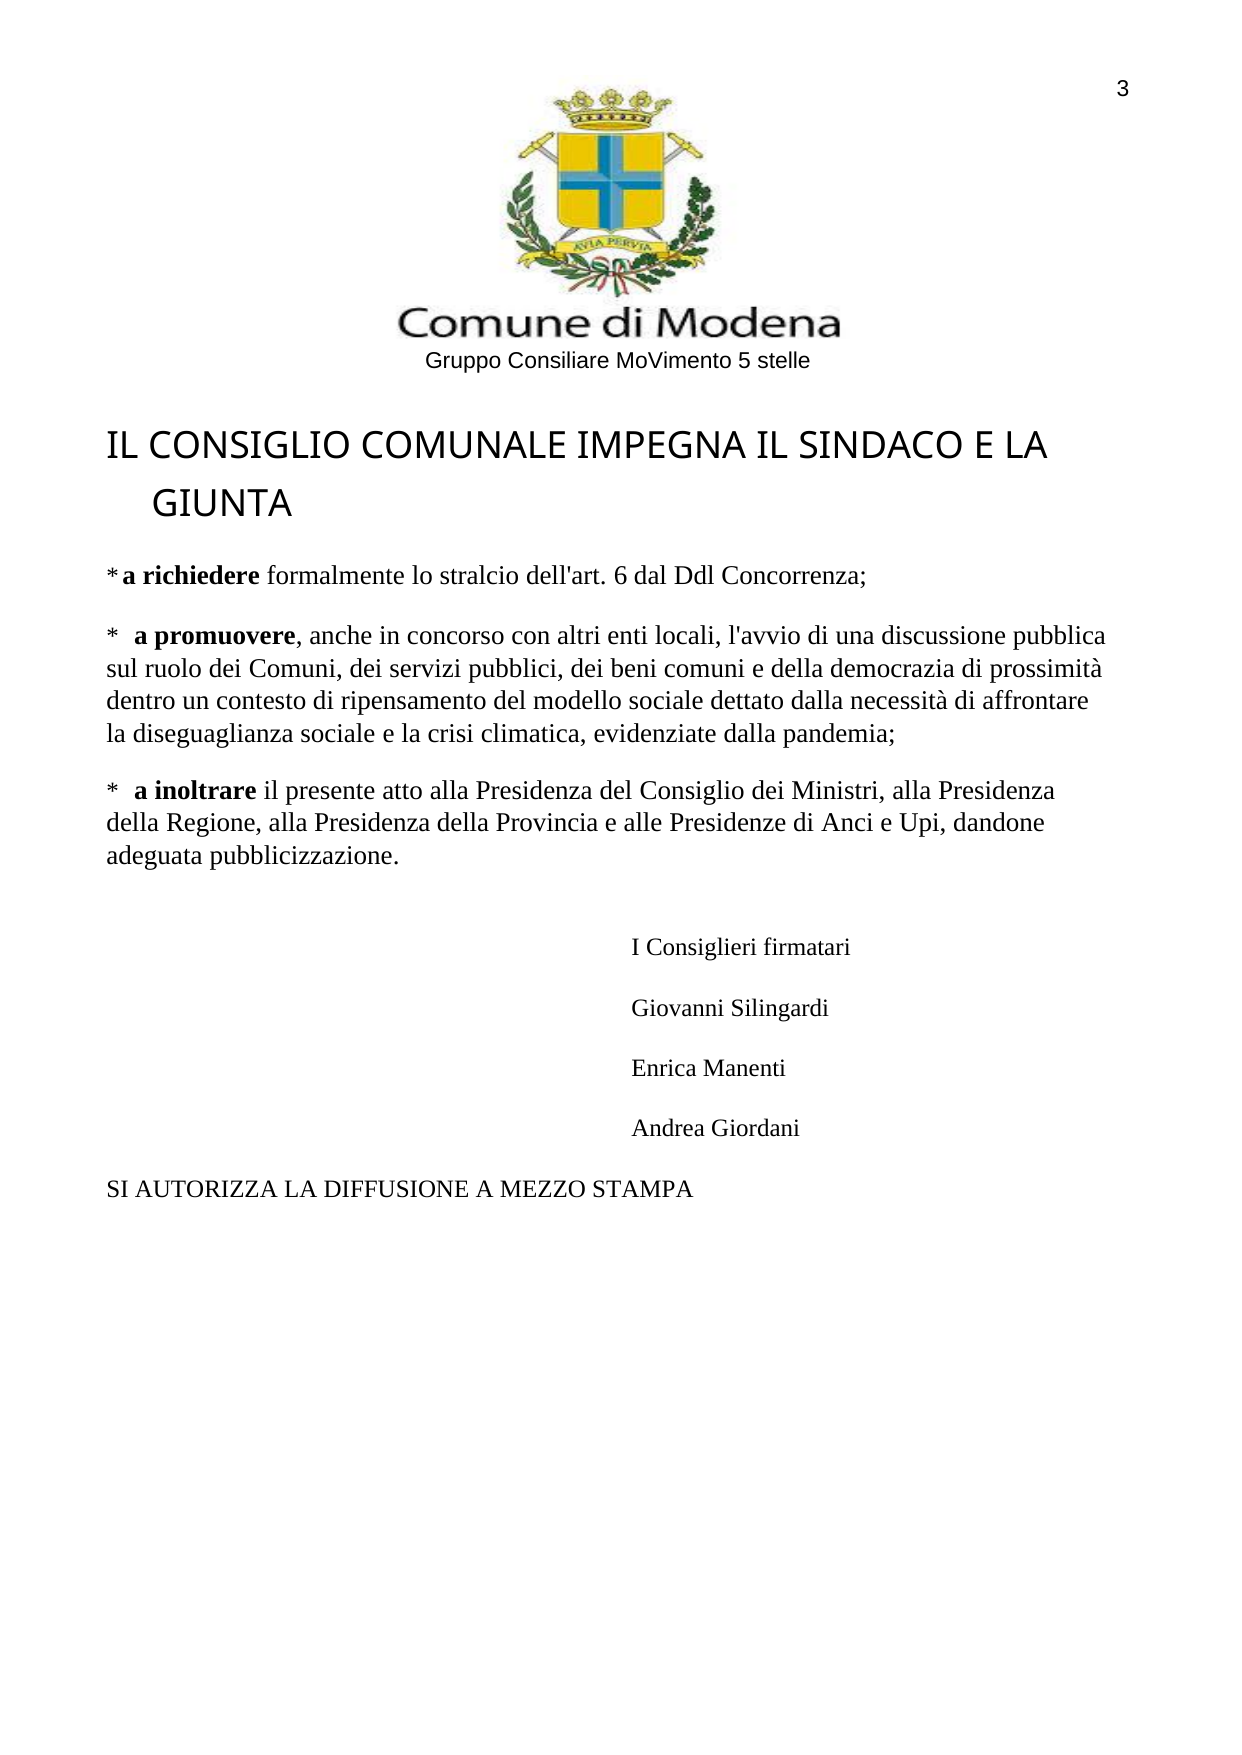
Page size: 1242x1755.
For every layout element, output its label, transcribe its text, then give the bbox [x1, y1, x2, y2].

picture [382, 75, 853, 347]
text Andrea Giordani [106, 1113, 1114, 1142]
text I Consiglieri firmatari [106, 932, 1114, 961]
text Giovanni Silingardi [106, 993, 1114, 1021]
text SI AUTORIZZA LA DIFFUSIONE A MEZZO STAMPA [106, 1174, 1114, 1203]
text Enrica Manenti [106, 1053, 1114, 1082]
list a promuovere, anche in concorso con altri enti locali, l'avvio di una discussione pubblica sul ruolo dei Comuni, dei servizi pubblici, dei beni comuni e della democrazia di prossimità dentro un contesto di ripensamento del modello sociale dettato dalla necessità di affrontare la diseguaglianza sociale e la crisi climatica, evidenziate dalla pandemia; [106, 619, 1114, 748]
subtitle IL CONSIGLIO COMUNALE IMPEGNA IL SINDACO E LA GIUNTA [106, 418, 1129, 528]
list a inoltrare il presente atto alla Presidenza del Consiglio dei Ministri, alla Presidenza della Regione, alla Presidenza della Provincia e alle Presidenze di Anci e Upi, dandone adeguata pubblicizzazione. [106, 774, 1114, 870]
list a richiedere formalmente lo stralcio dell'art. 6 dal Ddl Concorrenza; [106, 559, 1129, 591]
